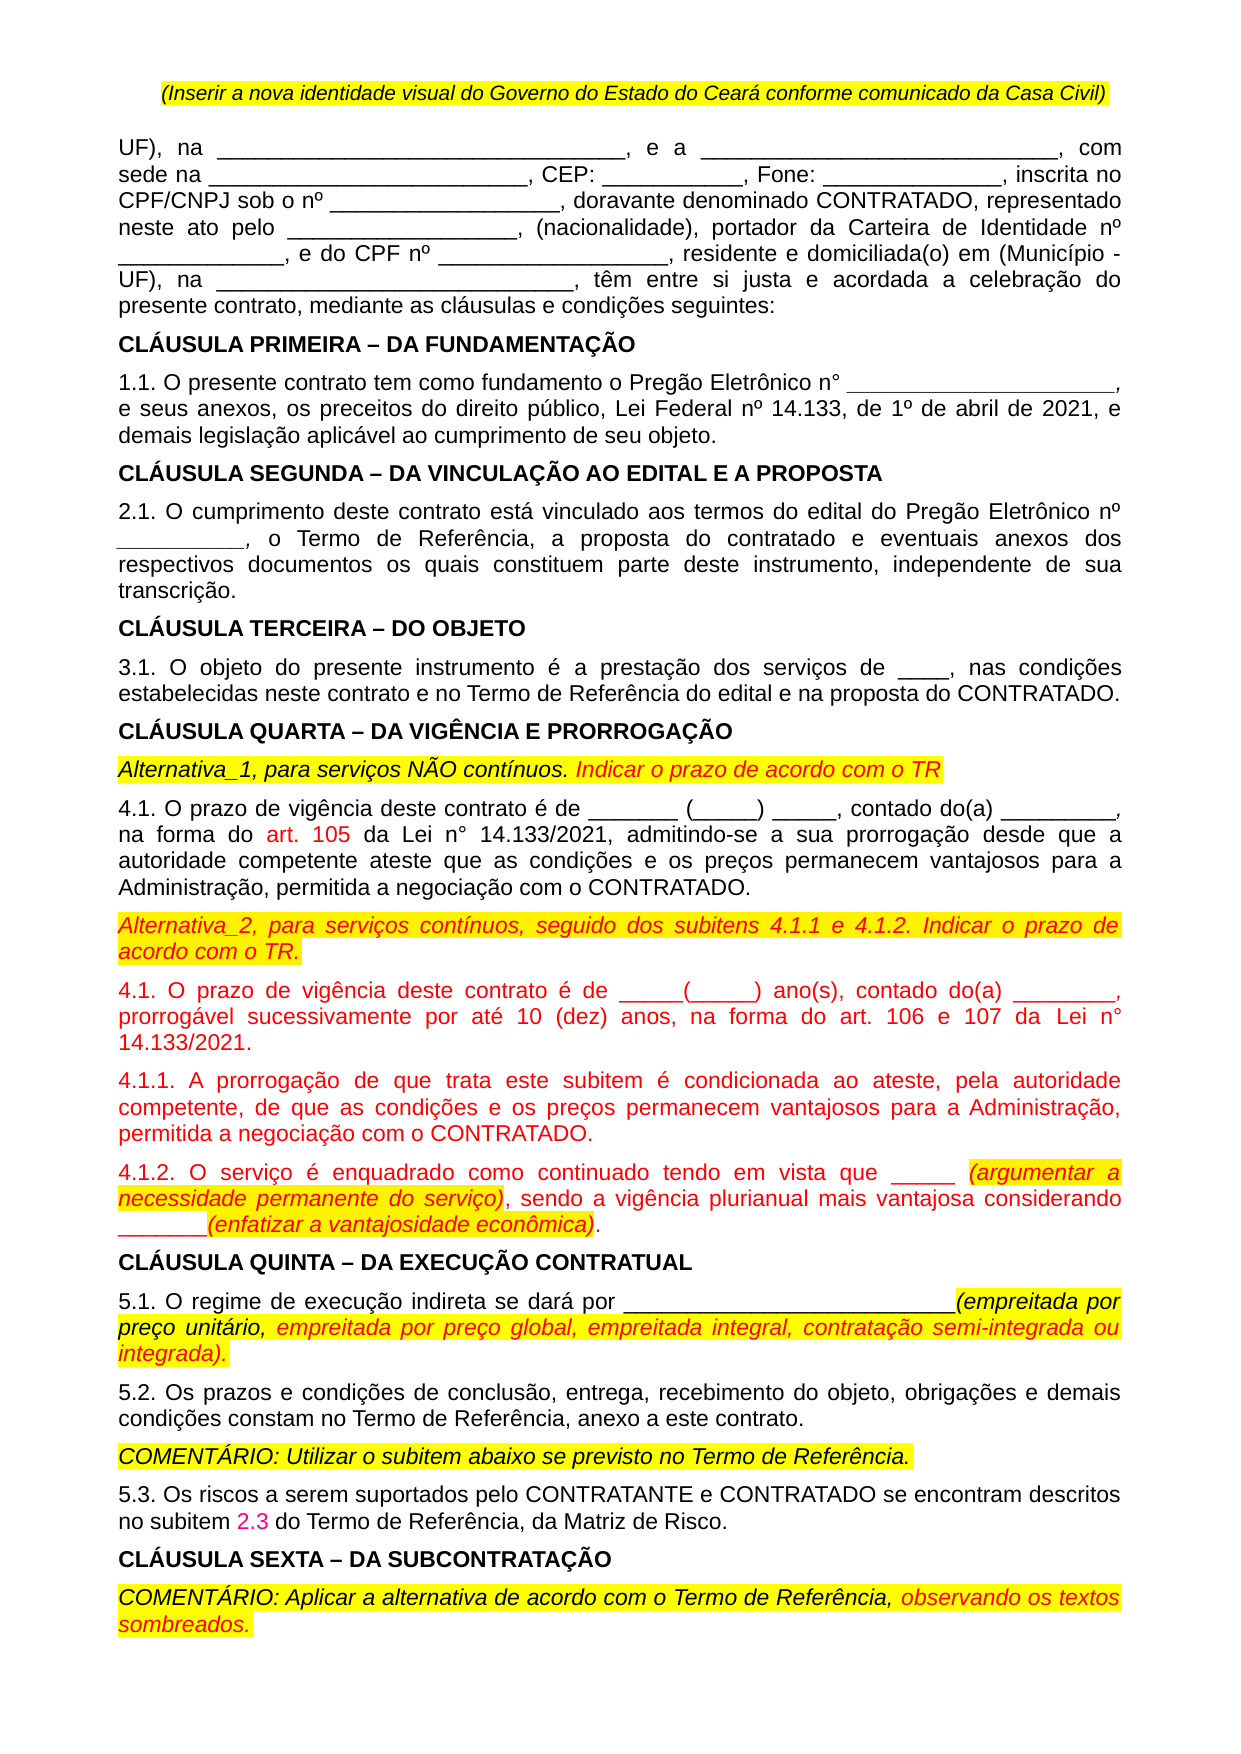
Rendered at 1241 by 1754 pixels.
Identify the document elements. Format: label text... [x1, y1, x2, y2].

text 5.3. Os riscos a serem suportados pelo CONTRATANTE e CONTRATADO se encontram descritos no subitem 2.3 do Termo de Referência, da Matriz de Risco. [118, 1481, 1122, 1534]
text 3.1. O objeto do presente instrumento é a prestação dos serviços de ____, nas condições estabelecidas neste contrato e no Termo de Referência do edital e na proposta do CONTRATADO. [118, 654, 1122, 706]
text Alternativa_2, para serviços contínuos, seguido dos subitens 4.1.1 e 4.1.2. Indicar o prazo de acordo com o TR. [118, 912, 1122, 965]
text 5.1. O regime de execução indireta se dará por __________________________(empreitada por preço unitário, empreitada por preço global, empreitada integral, contratação semi-integrada ou integrada). [118, 1288, 1122, 1367]
text CLÁUSULA TERCEIRA – DO OBJETO [118, 615, 1122, 642]
text CLÁUSULA QUARTA – DA VIGÊNCIA E PRORROGAÇÃO [118, 718, 1122, 744]
text CLÁUSULA SEXTA – DA SUBCONTRATAÇÃO [118, 1546, 1122, 1572]
text - UF), na ________________________________, e a ____________________________, com sede na _________________________, CEP: ___________, Fone: ______________, inscrita no CPF/CNPJ sob o nº __________________, doravante denominado CONTRATADO, representado neste ato pelo __________________, (nacionalidade), portador da Carteira de Identidade nº _____________, e do CPF nº __________________, residente e domiciliada(o) em (Município - UF), na ____________________________, têm entre si justa e acordada a celebração do presente contrato, mediante as cláusulas e condições seguintes: [118, 134, 1122, 319]
text 5.2. Os prazos e condições de conclusão, entrega, recebimento do objeto, obrigações e demais condições constam no Termo de Referência, anexo a este contrato. [118, 1378, 1122, 1431]
text Alternativa_1, para serviços NÃO contínuos. Indicar o prazo de acordo com o TR [118, 756, 1122, 783]
text 4.1. O prazo de vigência deste contrato é de _______ (_____) _____, contado do(a) _________, na forma do art. 105 da Lei n° 14.133/2021, admitindo-se a sua prorrogação desde que a autoridade competente ateste que as condições e os preços permanecem vantajosos para a Administração, permitida a negociação com o CONTRATADO. [118, 795, 1122, 900]
text 4.1.1. A prorrogação de que trata este subitem é condicionada ao ateste, pela autoridade competente, de que as condições e os preços permanecem vantajosos para a Administração, permitida a negociação com o CONTRATADO. [118, 1067, 1122, 1147]
text 1.1. O presente contrato tem como fundamento o Pregão Eletrônico n° _____________________, e seus anexos, os preceitos do direito público, Lei Federal nº 14.133, de 1º de abril de 2021, e demais legislação aplicável ao cumprimento de seu objeto. [118, 369, 1122, 448]
text CLÁUSULA PRIMEIRA – DA FUNDAMENTAÇÃO [118, 331, 1122, 357]
text 2.1. O cumprimento deste contrato está vinculado aos termos do edital do Pregão Eletrônico nº __________, o Termo de Referência, a proposta do contratado e eventuais anexos dos respectivos documentos os quais constituem parte deste instrumento, independente de sua transcrição. [118, 498, 1122, 603]
text 4.1.2. O serviço é enquadrado como continuado tendo em vista que _____ (argumentar a necessidade permanente do serviço), sendo a vigência plurianual mais vantajosa considerando _______(enfatizar a vantajosidade econômica). [118, 1158, 1122, 1237]
text CLÁUSULA SEGUNDA – DA VINCULAÇÃO AO EDITAL E A PROPOSTA [118, 460, 1122, 486]
text CLÁUSULA QUINTA – DA EXECUÇÃO CONTRATUAL [118, 1249, 1122, 1276]
text COMENTÁRIO: Aplicar a alternativa de acordo com o Termo de Referência, observando os textos sombreados. [118, 1584, 1122, 1637]
text 4.1. O prazo de vigência deste contrato é de _____(_____) ano(s), contado do(a) ________, prorrogável sucessivamente por até 10 (dez) anos, na forma do art. 106 e 107 da Lei n° 14.133/2021. [118, 977, 1122, 1056]
text COMENTÁRIO: Utilizar o subitem abaixo se previsto no Termo de Referência. [118, 1443, 1122, 1469]
